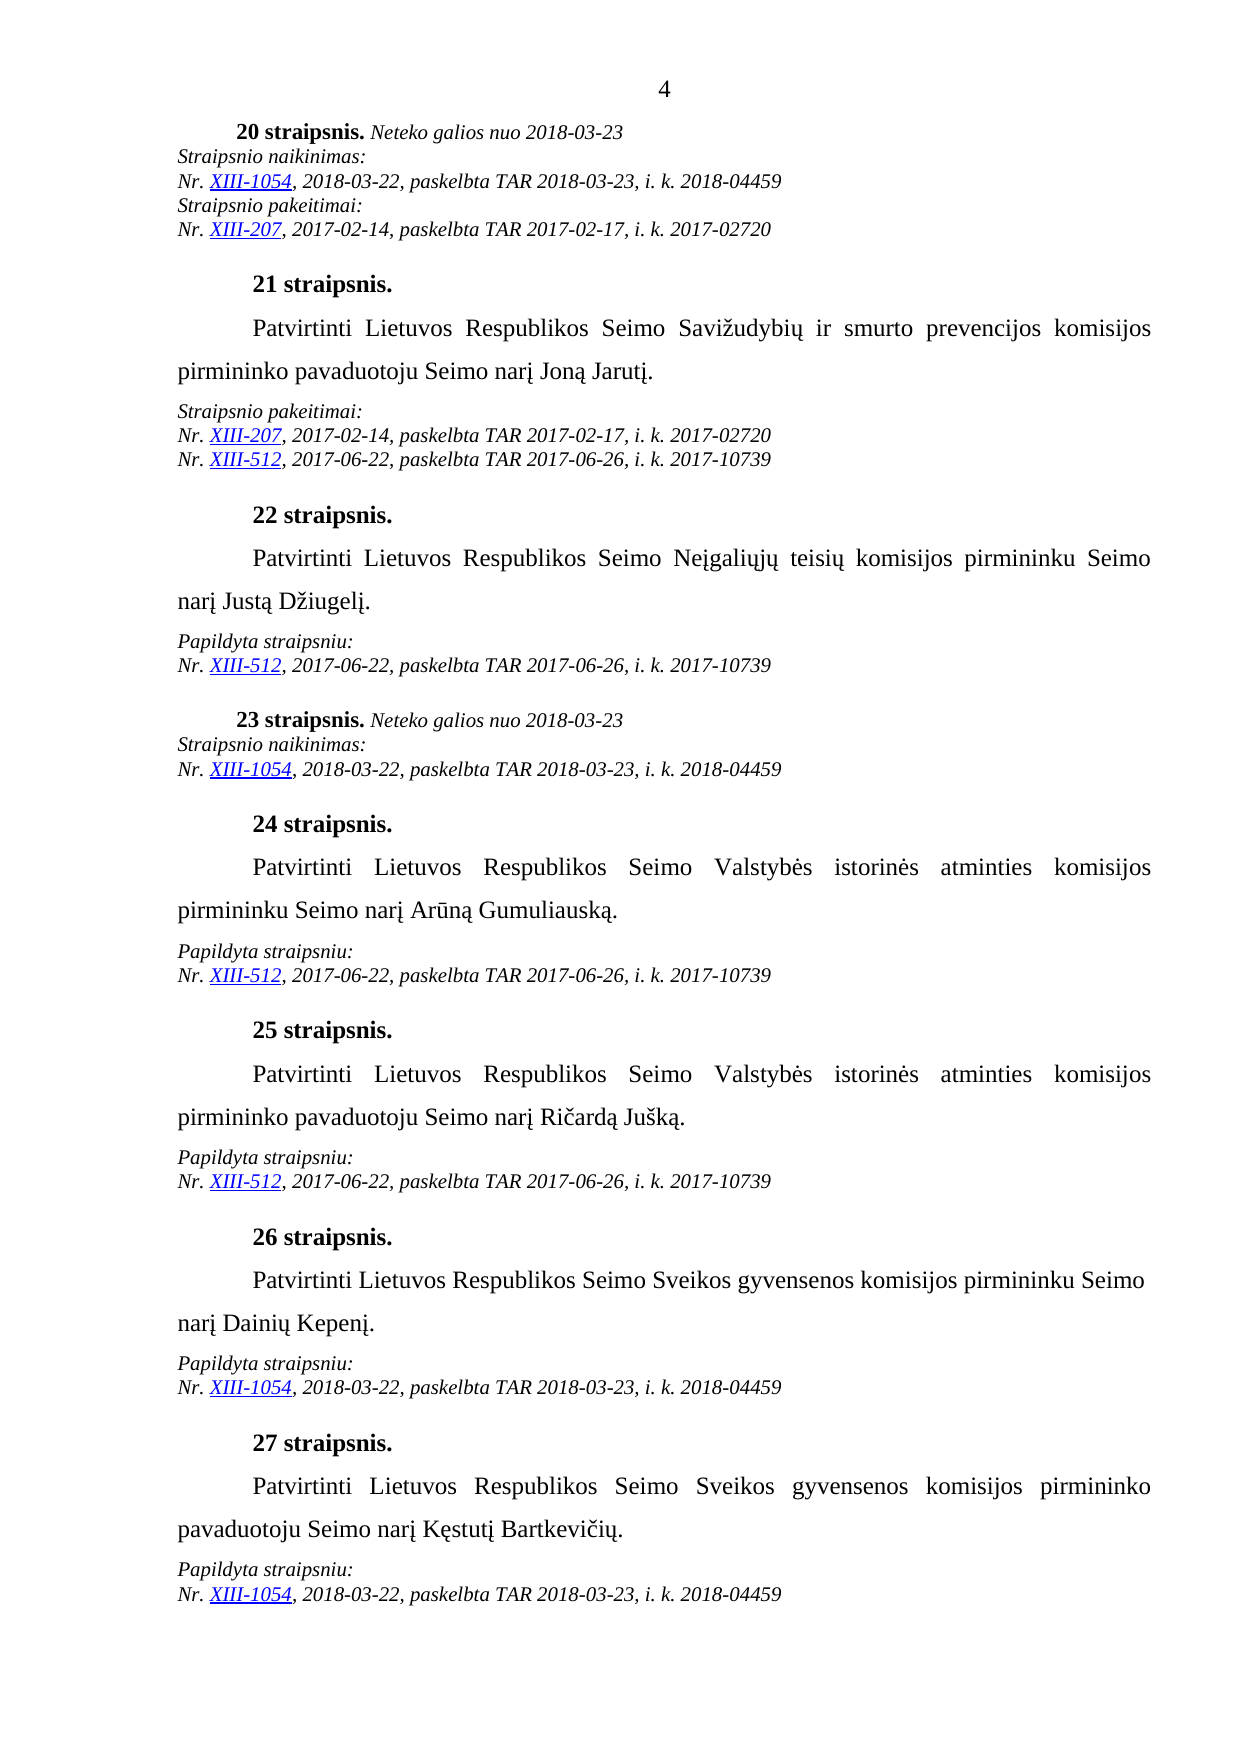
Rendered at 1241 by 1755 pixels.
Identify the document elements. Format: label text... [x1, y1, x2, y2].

text 26 straipsnis. [177, 1222, 1152, 1251]
text Nr. XIII-1054, 2018-03-22, paskelbta TAR 2018-03-23, i. k. 2018-04459 [177, 1375, 1152, 1399]
text 23 straipsnis. Neteko galios nuo 2018-03-23 [177, 706, 1152, 732]
text 22 straipsnis. [177, 500, 1152, 528]
text Patvirtinti Lietuvos Respublikos Seimo Sveikos gyvensenos komisijos pirmininku Seimo narį Dainių Kepenį. [177, 1265, 1152, 1337]
text 20 straipsnis. Neteko galios nuo 2018-03-23 [177, 118, 1152, 144]
text Papildyta straipsniu: [177, 1351, 1152, 1375]
text Papildyta straipsniu: [177, 939, 1152, 963]
text Nr. XIII-207, 2017-02-14, paskelbta TAR 2017-02-17, i. k. 2017-02720 [177, 217, 1152, 241]
text 24 straipsnis. [177, 809, 1152, 838]
text Papildyta straipsniu: [177, 1145, 1152, 1169]
text 21 straipsnis. [177, 269, 1152, 298]
text Straipsnio naikinimas: [177, 732, 1152, 756]
text Patvirtinti Lietuvos Respublikos Seimo Savižudybių ir smurto prevencijos komisijos pirmininko pavaduotoju Seimo narį Joną Jarutį. [177, 313, 1152, 384]
text Nr. XIII-512, 2017-06-22, paskelbta TAR 2017-06-26, i. k. 2017-10739 [177, 963, 1152, 987]
text Nr. XIII-512, 2017-06-22, paskelbta TAR 2017-06-26, i. k. 2017-10739 [177, 447, 1152, 471]
text Straipsnio pakeitimai: [177, 399, 1152, 423]
text Nr. XIII-512, 2017-06-22, paskelbta TAR 2017-06-26, i. k. 2017-10739 [177, 653, 1152, 677]
text Patvirtinti Lietuvos Respublikos Seimo Sveikos gyvensenos komisijos pirmininko pavaduotoju Seimo narį Kęstutį Bartkevičių. [177, 1471, 1152, 1543]
text 27 straipsnis. [177, 1428, 1152, 1457]
text Nr. XIII-1054, 2018-03-22, paskelbta TAR 2018-03-23, i. k. 2018-04459 [177, 756, 1152, 781]
text Patvirtinti Lietuvos Respublikos Seimo Neįgaliųjų teisių komisijos pirmininku Seimo narį Justą Džiugelį. [177, 543, 1152, 615]
text Straipsnio pakeitimai: [177, 193, 1152, 217]
text Nr. XIII-512, 2017-06-22, paskelbta TAR 2017-06-26, i. k. 2017-10739 [177, 1169, 1152, 1193]
text 25 straipsnis. [177, 1016, 1152, 1044]
text Patvirtinti Lietuvos Respublikos Seimo Valstybės istorinės atminties komisijos pirmininku Seimo narį Arūną Gumuliauską. [177, 852, 1152, 924]
text Nr. XIII-207, 2017-02-14, paskelbta TAR 2017-02-17, i. k. 2017-02720 [177, 423, 1152, 447]
text Nr. XIII-1054, 2018-03-22, paskelbta TAR 2018-03-23, i. k. 2018-04459 [177, 168, 1152, 193]
text Papildyta straipsniu: [177, 1557, 1152, 1581]
text Nr. XIII-1054, 2018-03-22, paskelbta TAR 2018-03-23, i. k. 2018-04459 [177, 1581, 1152, 1606]
text Straipsnio naikinimas: [177, 144, 1152, 168]
text Patvirtinti Lietuvos Respublikos Seimo Valstybės istorinės atminties komisijos pirmininko pavaduotoju Seimo narį Ričardą Jušką. [177, 1059, 1152, 1131]
text Papildyta straipsniu: [177, 629, 1152, 653]
